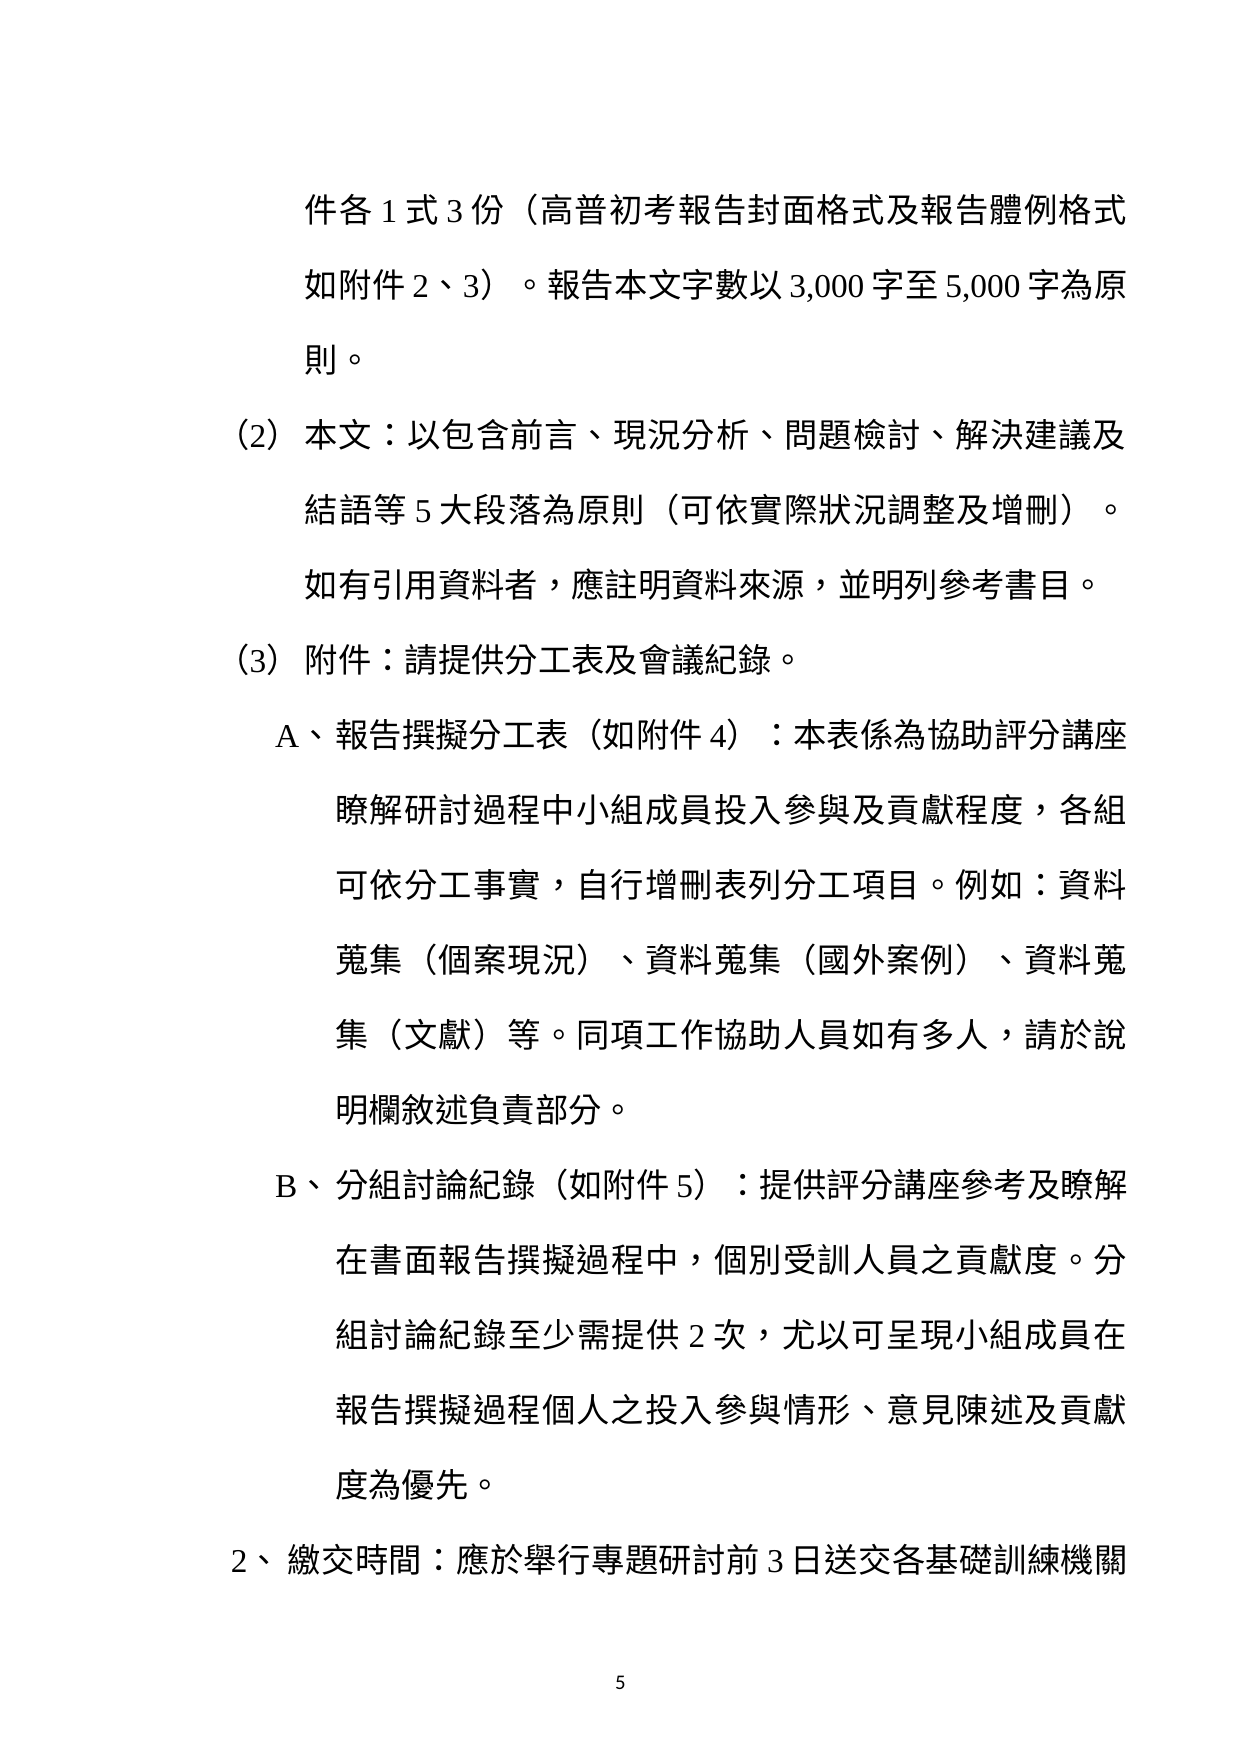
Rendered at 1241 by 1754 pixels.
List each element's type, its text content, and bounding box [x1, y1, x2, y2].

list 分組討論紀錄（如附件5）：提供評分講座參考及瞭解在書面報告撰擬過程中，個別受訓人員之貢獻度。分組討論紀錄至少需提供2次，尤以可呈現小組成員在報告撰擬過程個人之投入參與情形、意見陳述及貢獻度為優先。 [275, 1139, 1128, 1514]
list 繳交時間：應於舉行專題研討前3日送交各基礎訓練機關 [231, 1514, 1128, 1589]
list 本文：以包含前言、現況分析、問題檢討、解決建議及結語等5大段落為原則（可依實際狀況調整及增刪）。如有引用資料者，應註明資料來源，並明列參考書目。 [216, 389, 1128, 614]
list 報告撰擬分工表（如附件4）：本表係為協助評分講座瞭解研討過程中小組成員投入參與及貢獻程度，各組可依分工事實，自行增刪表列分工項目。例如：資料蒐集（個案現況）、資料蒐集（國外案例）、資料蒐集（文獻）等。同項工作協助人員如有多人，請於說明欄敘述負責部分。 [275, 689, 1128, 1139]
list 附件：請提供分工表及會議紀錄。 [216, 614, 1128, 689]
list 件各1式3份（高普初考報告封面格式及報告體例格式如附件2、3）。報告本文字數以3,000字至5,000字為原則。 [216, 164, 1128, 389]
